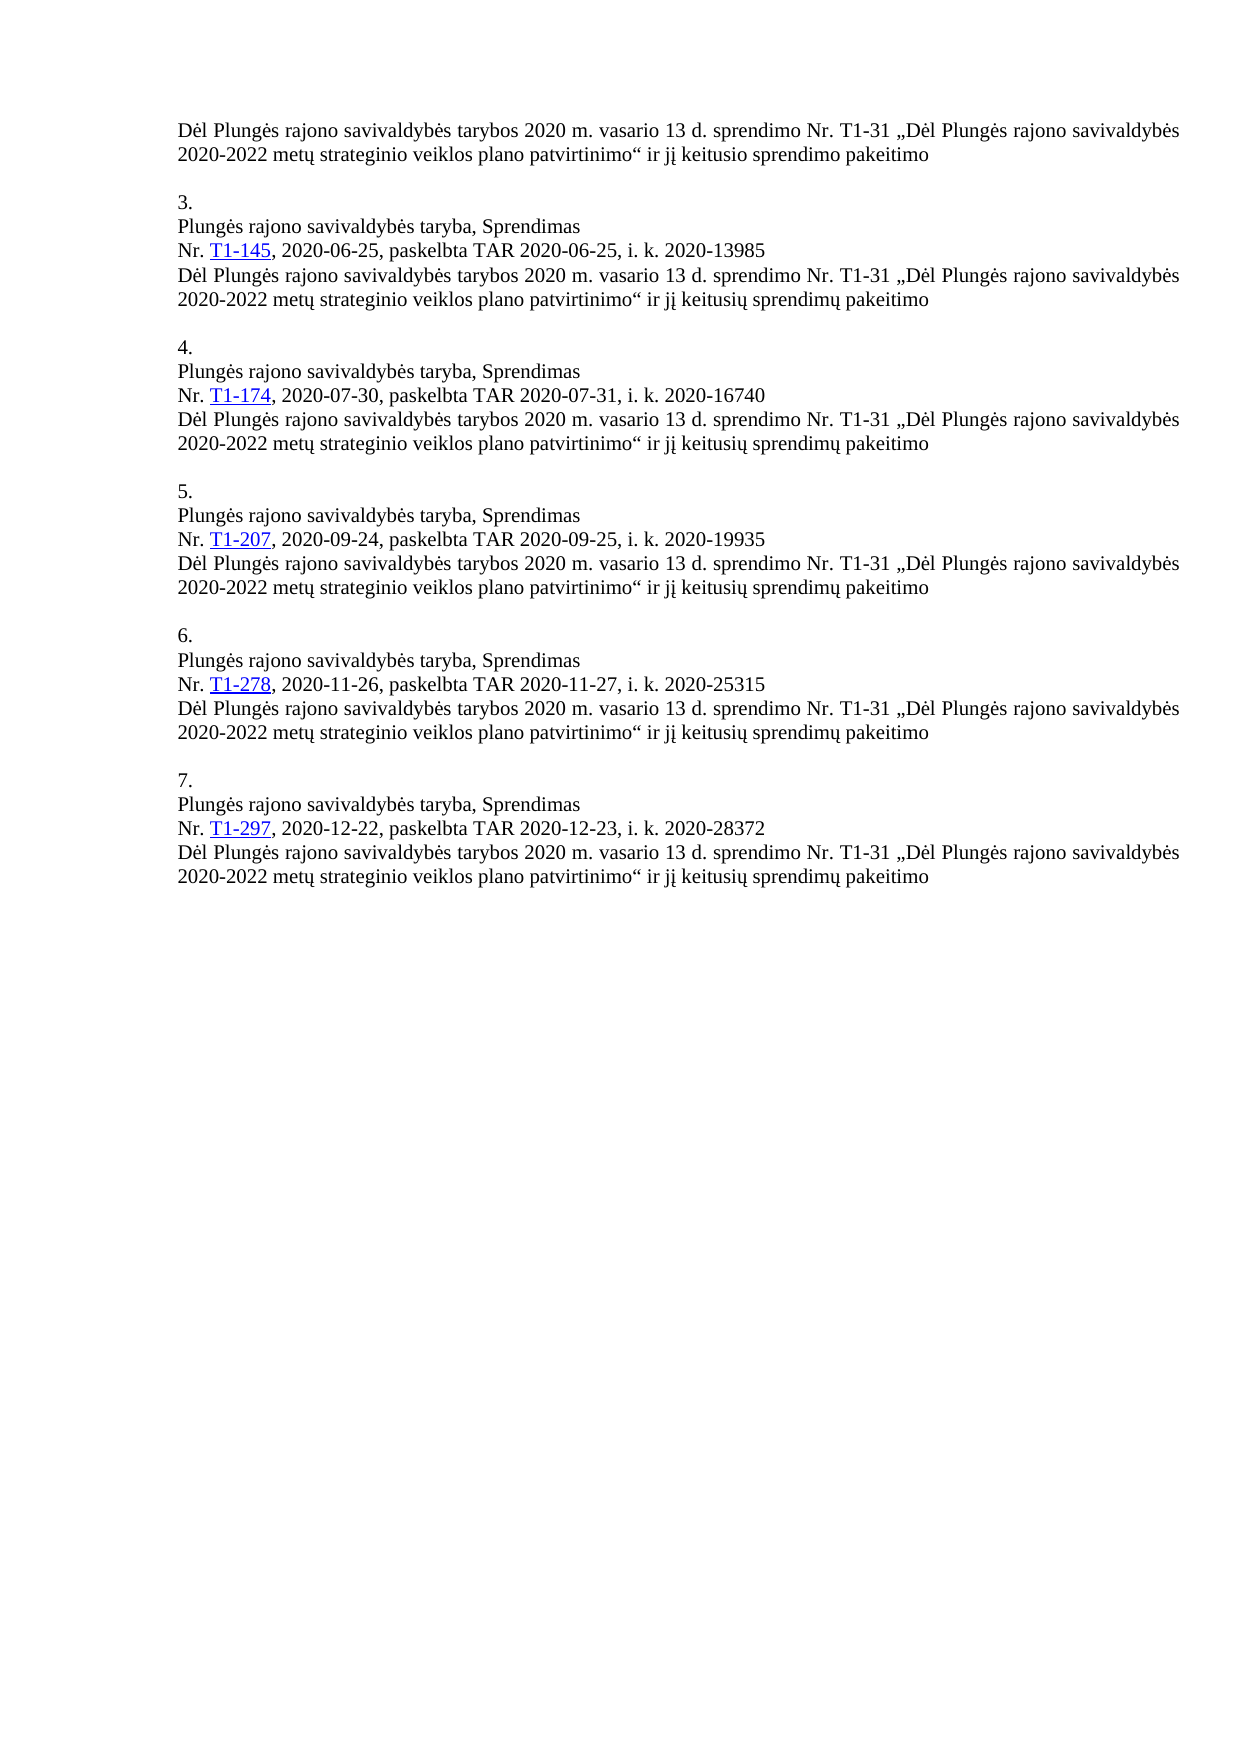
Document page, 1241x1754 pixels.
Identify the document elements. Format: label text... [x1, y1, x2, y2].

text Nr. T1-207, 2020-09-24, paskelbta TAR 2020-09-25, i. k. 2020-19935 [177, 527, 1181, 551]
text Dėl Plungės rajono savivaldybės tarybos 2020 m. vasario 13 d. sprendimo Nr. T1-31 „Dėl Plungės rajono savivaldybės 2020-2022 metų strateginio veiklos plano patvirtinimo“ ir jį keitusių sprendimų pakeitimo [177, 262, 1181, 311]
text Plungės rajono savivaldybės taryba, Sprendimas [177, 359, 1181, 383]
text Nr. T1-297, 2020-12-22, paskelbta TAR 2020-12-23, i. k. 2020-28372 [177, 816, 1181, 840]
text 4. [177, 335, 1181, 359]
text 3. [177, 190, 1181, 214]
text Plungės rajono savivaldybės taryba, Sprendimas [177, 503, 1181, 527]
text Plungės rajono savivaldybės taryba, Sprendimas [177, 792, 1181, 816]
text Plungės rajono savivaldybės taryba, Sprendimas [177, 647, 1181, 672]
text Nr. T1-174, 2020-07-30, paskelbta TAR 2020-07-31, i. k. 2020-16740 [177, 383, 1181, 407]
text 6. [177, 623, 1181, 647]
text Dėl Plungės rajono savivaldybės tarybos 2020 m. vasario 13 d. sprendimo Nr. T1-31 „Dėl Plungės rajono savivaldybės 2020-2022 metų strateginio veiklos plano patvirtinimo“ ir jį keitusių sprendimų pakeitimo [177, 840, 1181, 888]
text Dėl Plungės rajono savivaldybės tarybos 2020 m. vasario 13 d. sprendimo Nr. T1-31 „Dėl Plungės rajono savivaldybės 2020-2022 metų strateginio veiklos plano patvirtinimo“ ir jį keitusių sprendimų pakeitimo [177, 551, 1181, 599]
text Nr. T1-278, 2020-11-26, paskelbta TAR 2020-11-27, i. k. 2020-25315 [177, 672, 1181, 696]
text 5. [177, 479, 1181, 503]
text Nr. T1-145, 2020-06-25, paskelbta TAR 2020-06-25, i. k. 2020-13985 [177, 238, 1181, 262]
text Plungės rajono savivaldybės taryba, Sprendimas [177, 214, 1181, 238]
text Dėl Plungės rajono savivaldybės tarybos 2020 m. vasario 13 d. sprendimo Nr. T1-31 „Dėl Plungės rajono savivaldybės 2020-2022 metų strateginio veiklos plano patvirtinimo“ ir jį keitusio sprendimo pakeitimo [177, 118, 1181, 166]
text 7. [177, 768, 1181, 792]
text Dėl Plungės rajono savivaldybės tarybos 2020 m. vasario 13 d. sprendimo Nr. T1-31 „Dėl Plungės rajono savivaldybės 2020-2022 metų strateginio veiklos plano patvirtinimo“ ir jį keitusių sprendimų pakeitimo [177, 407, 1181, 455]
text Dėl Plungės rajono savivaldybės tarybos 2020 m. vasario 13 d. sprendimo Nr. T1-31 „Dėl Plungės rajono savivaldybės 2020-2022 metų strateginio veiklos plano patvirtinimo“ ir jį keitusių sprendimų pakeitimo [177, 696, 1181, 744]
